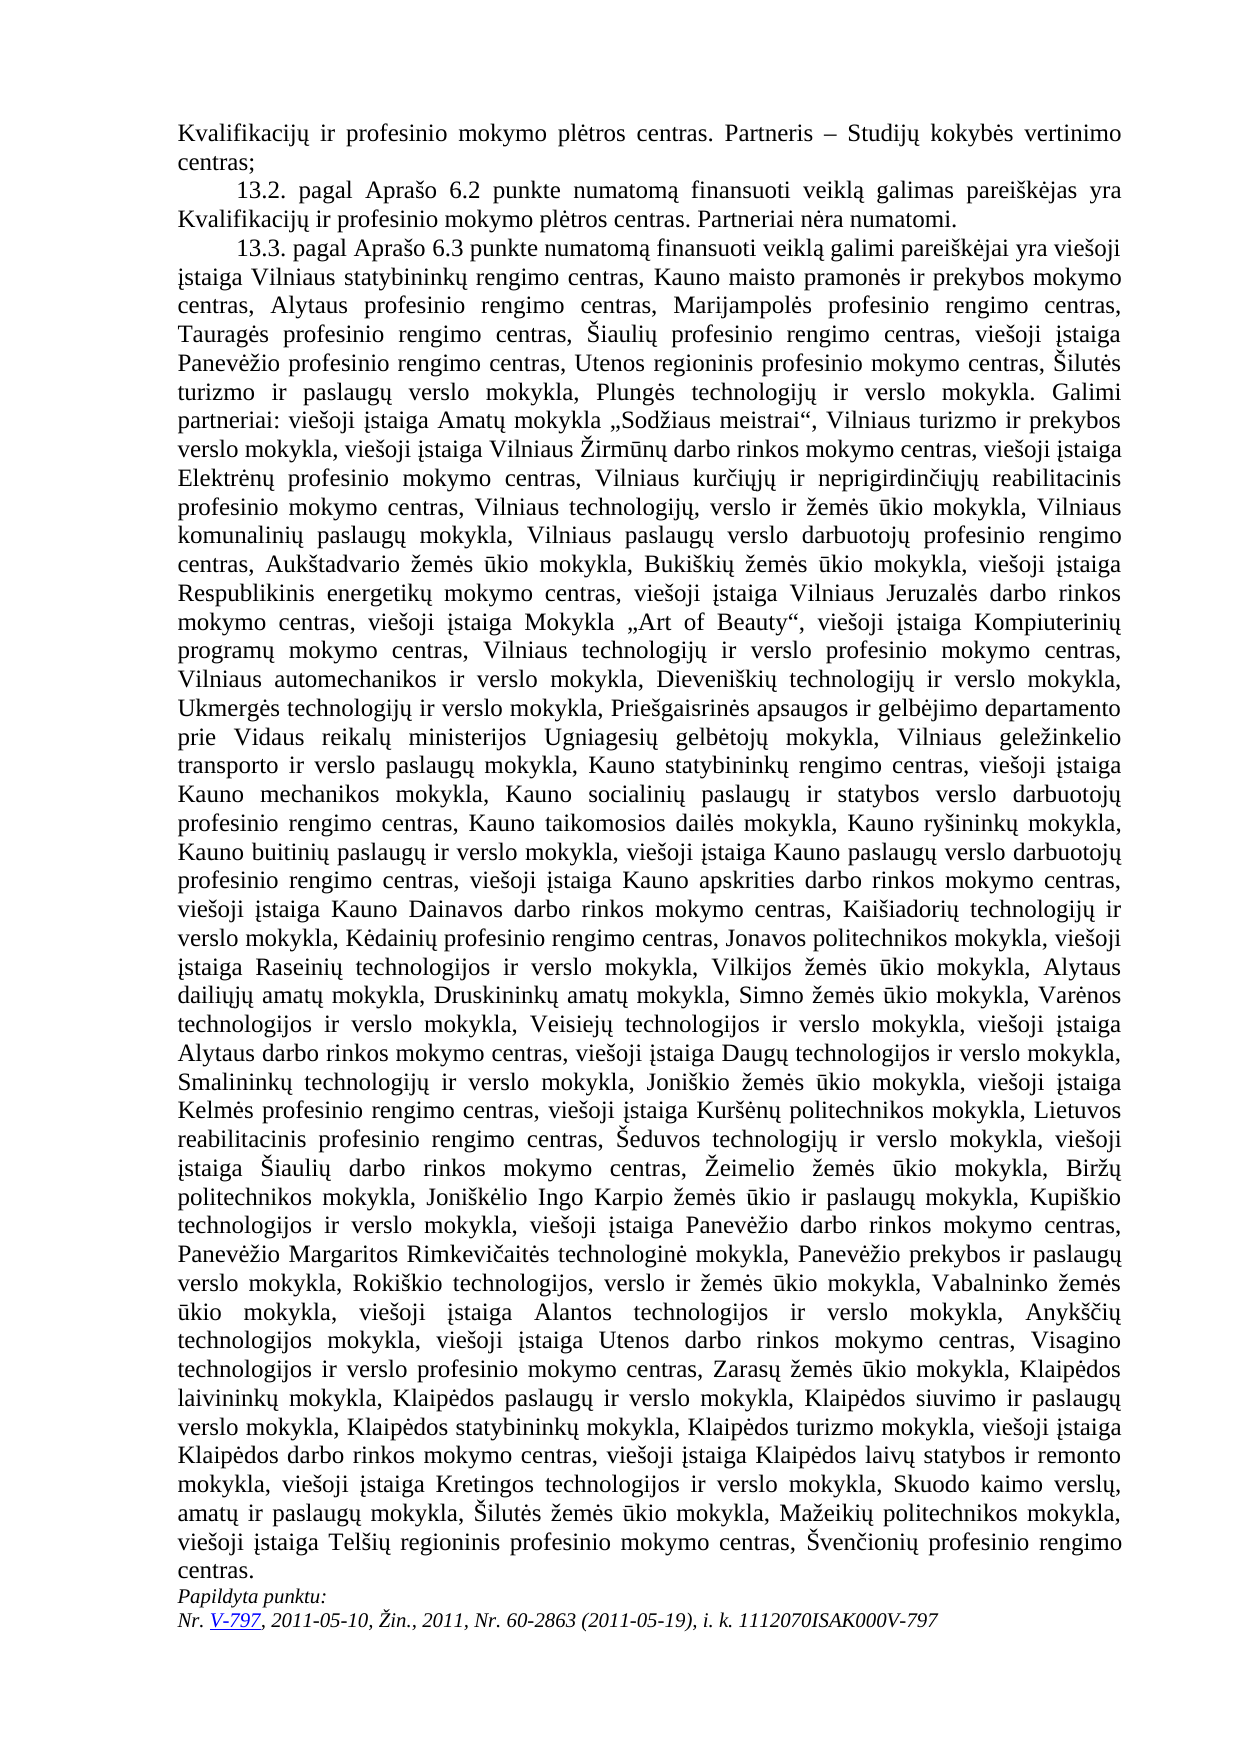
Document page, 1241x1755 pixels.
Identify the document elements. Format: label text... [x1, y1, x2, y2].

text 13.2. pagal Aprašo 6.2 punkte numatomą finansuoti veiklą galimas pareiškėjas yra Kvalifikacijų ir profesinio mokymo plėtros centras. Partneriai nėra numatomi. [177, 176, 1122, 233]
text 13.3. pagal Aprašo 6.3 punkte numatomą finansuoti veiklą galimi pareiškėjai yra viešoji įstaiga Vilniaus statybininkų rengimo centras, Kauno maisto pramonės ir prekybos mokymo centras, Alytaus profesinio rengimo centras, Marijampolės profesinio rengimo centras, Tauragės profesinio rengimo centras, Šiaulių profesinio rengimo centras, viešoji įstaiga Panevėžio profesinio rengimo centras, Utenos regioninis profesinio mokymo centras, Šilutės turizmo ir paslaugų verslo mokykla, Plungės technologijų ir verslo mokykla. Galimi partneriai: viešoji įstaiga Amatų mokykla „Sodžiaus meistrai“, Vilniaus turizmo ir prekybos verslo mokykla, viešoji įstaiga Vilniaus Žirmūnų darbo rinkos mokymo centras, viešoji įstaiga Elektrėnų profesinio mokymo centras, Vilniaus kurčiųjų ir neprigirdinčiųjų reabilitacinis profesinio mokymo centras, Vilniaus technologijų, verslo ir žemės ūkio mokykla, Vilniaus komunalinių paslaugų mokykla, Vilniaus paslaugų verslo darbuotojų profesinio rengimo centras, Aukštadvario žemės ūkio mokykla, Bukiškių žemės ūkio mokykla, viešoji įstaiga Respublikinis energetikų mokymo centras, viešoji įstaiga Vilniaus Jeruzalės darbo rinkos mokymo centras, viešoji įstaiga Mokykla „Art of Beauty“, viešoji įstaiga Kompiuterinių programų mokymo centras, Vilniaus technologijų ir verslo profesinio mokymo centras, Vilniaus automechanikos ir verslo mokykla, Dieveniškių technologijų ir verslo mokykla, Ukmergės technologijų ir verslo mokykla, Priešgaisrinės apsaugos ir gelbėjimo departamento prie Vidaus reikalų ministerijos Ugniagesių gelbėtojų mokykla, Vilniaus geležinkelio transporto ir verslo paslaugų mokykla, Kauno statybininkų rengimo centras, viešoji įstaiga Kauno mechanikos mokykla, Kauno socialinių paslaugų ir statybos verslo darbuotojų profesinio rengimo centras, Kauno taikomosios dailės mokykla, Kauno ryšininkų mokykla, Kauno buitinių paslaugų ir verslo mokykla, viešoji įstaiga Kauno paslaugų verslo darbuotojų profesinio rengimo centras, viešoji įstaiga Kauno apskrities darbo rinkos mokymo centras, viešoji įstaiga Kauno Dainavos darbo rinkos mokymo centras, Kaišiadorių technologijų ir verslo mokykla, Kėdainių profesinio rengimo centras, Jonavos politechnikos mokykla, viešoji įstaiga Raseinių technologijos ir verslo mokykla, Vilkijos žemės ūkio mokykla, Alytaus dailiųjų amatų mokykla, Druskininkų amatų mokykla, Simno žemės ūkio mokykla, Varėnos technologijos ir verslo mokykla, Veisiejų technologijos ir verslo mokykla, viešoji įstaiga Alytaus darbo rinkos mokymo centras, viešoji įstaiga Daugų technologijos ir verslo mokykla, Smalininkų technologijų ir verslo mokykla, Joniškio žemės ūkio mokykla, viešoji įstaiga Kelmės profesinio rengimo centras, viešoji įstaiga Kuršėnų politechnikos mokykla, Lietuvos reabilitacinis profesinio rengimo centras, Šeduvos technologijų ir verslo mokykla, viešoji įstaiga Šiaulių darbo rinkos mokymo centras, Žeimelio žemės ūkio mokykla, Biržų politechnikos mokykla, Joniškėlio Ingo Karpio žemės ūkio ir paslaugų mokykla, Kupiškio technologijos ir verslo mokykla, viešoji įstaiga Panevėžio darbo rinkos mokymo centras, Panevėžio Margaritos Rimkevičaitės technologinė mokykla, Panevėžio prekybos ir paslaugų verslo mokykla, Rokiškio technologijos, verslo ir žemės ūkio mokykla, Vabalninko žemės ūkio mokykla, viešoji įstaiga Alantos technologijos ir verslo mokykla, Anykščių technologijos mokykla, viešoji įstaiga Utenos darbo rinkos mokymo centras, Visagino technologijos ir verslo profesinio mokymo centras, Zarasų žemės ūkio mokykla, Klaipėdos laivininkų mokykla, Klaipėdos paslaugų ir verslo mokykla, Klaipėdos siuvimo ir paslaugų verslo mokykla, Klaipėdos statybininkų mokykla, Klaipėdos turizmo mokykla, viešoji įstaiga Klaipėdos darbo rinkos mokymo centras, viešoji įstaiga Klaipėdos laivų statybos ir remonto mokykla, viešoji įstaiga Kretingos technologijos ir verslo mokykla, Skuodo kaimo verslų, amatų ir paslaugų mokykla, Šilutės žemės ūkio mokykla, Mažeikių politechnikos mokykla, viešoji įstaiga Telšių regioninis profesinio mokymo centras, Švenčionių profesinio rengimo centras. [177, 233, 1122, 1584]
text Nr. V-797, 2011-05-10, Žin., 2011, Nr. 60-2863 (2011-05-19), i. k. 1112070ISAK000V-797 [177, 1608, 1122, 1632]
text Kvalifikacijų ir profesinio mokymo plėtros centras. Partneris – Studijų kokybės vertinimo centras; [177, 118, 1122, 176]
text Papildyta punktu: [177, 1584, 1122, 1608]
